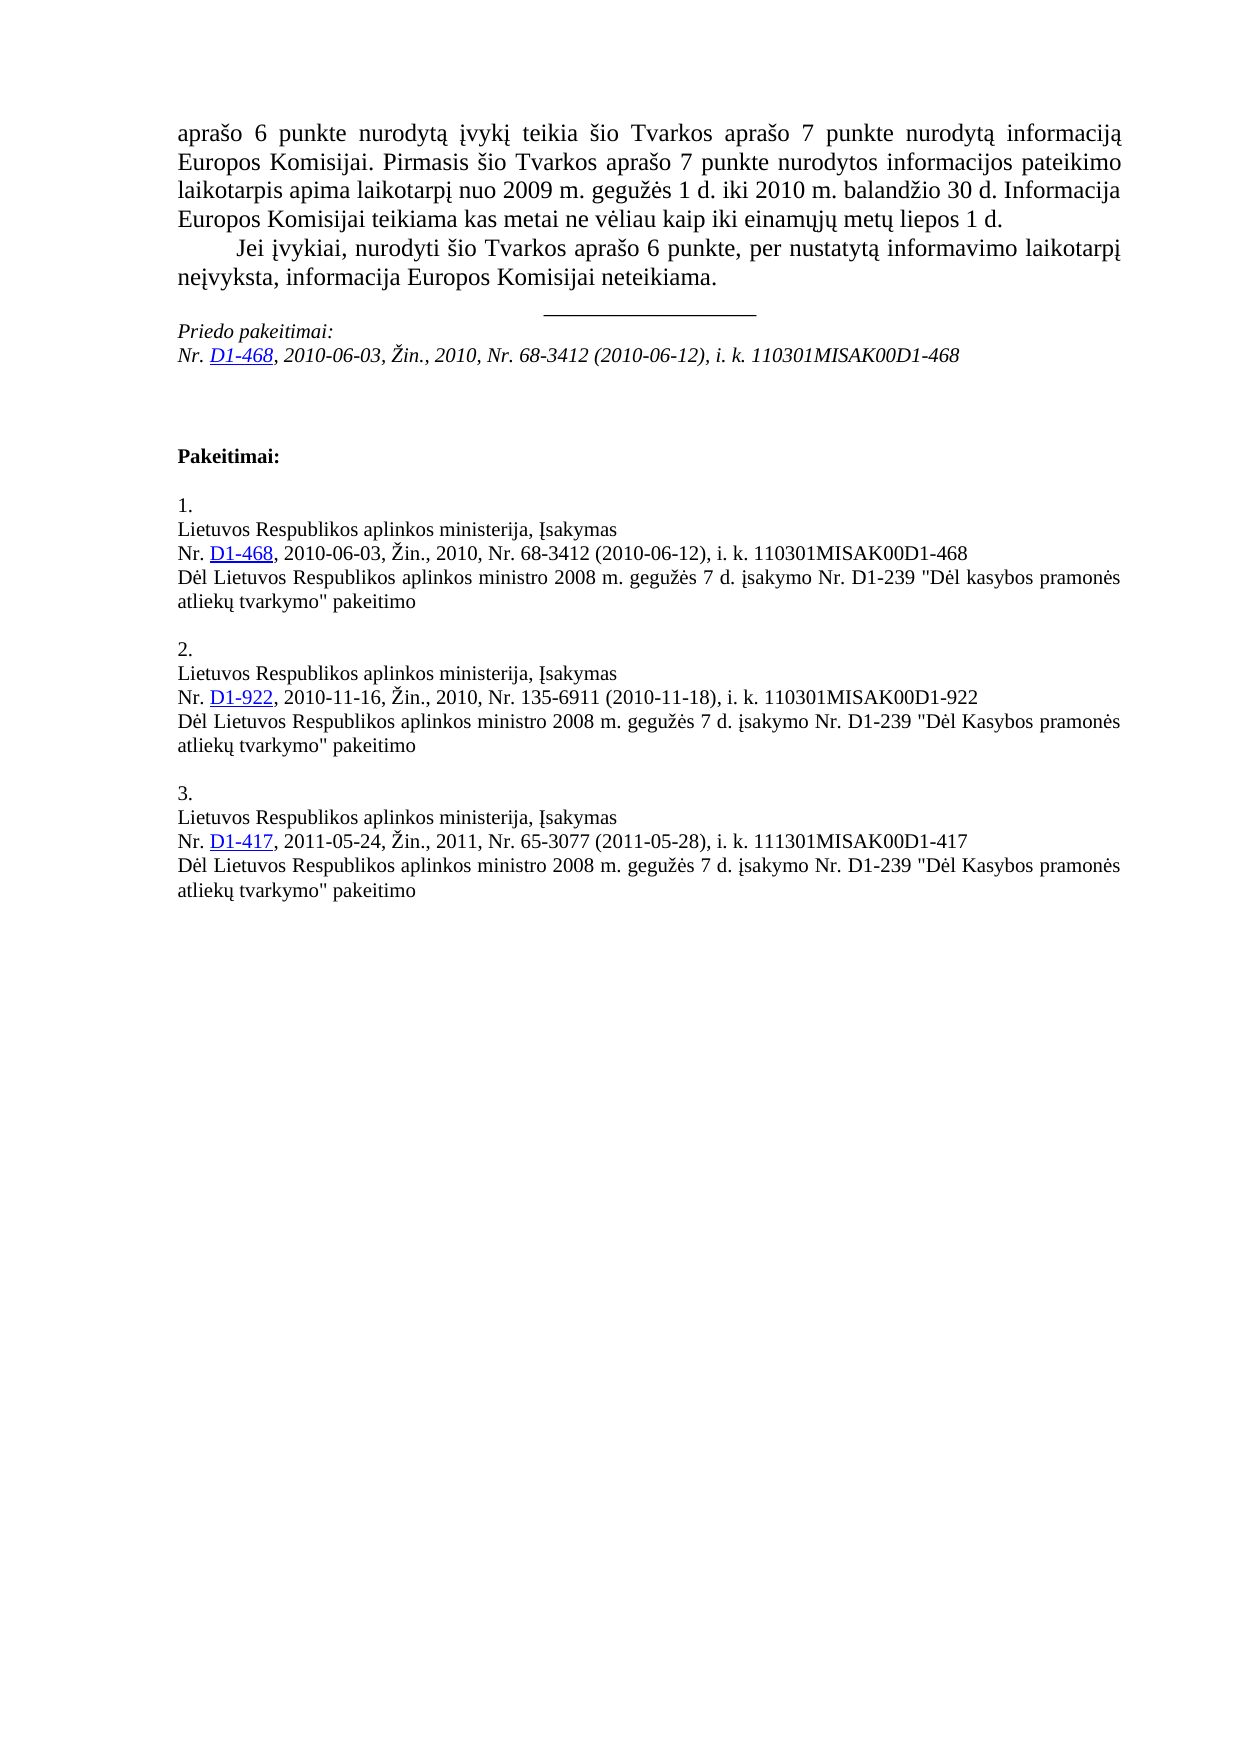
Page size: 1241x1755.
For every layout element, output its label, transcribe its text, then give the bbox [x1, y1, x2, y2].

text Jei įvykiai, nurodyti šio Tvarkos aprašo 6 punkte, per nustatytą informavimo laikotarpį neįvyksta, informacija Europos Komisijai neteikiama. [177, 233, 1122, 291]
text Nr. D1-468, 2010-06-03, Žin., 2010, Nr. 68-3412 (2010-06-12), i. k. 110301MISAK00D1-468 [177, 541, 1122, 565]
text Lietuvos Respublikos aplinkos ministerija, Įsakymas [177, 805, 1122, 829]
text Dėl Lietuvos Respublikos aplinkos ministro 2008 m. gegužės 7 d. įsakymo Nr. D1-239 "Dėl kasybos pramonės atliekų tvarkymo" pakeitimo [177, 565, 1122, 613]
text Dėl Lietuvos Respublikos aplinkos ministro 2008 m. gegužės 7 d. įsakymo Nr. D1-239 "Dėl Kasybos pramonės atliekų tvarkymo" pakeitimo [177, 853, 1122, 902]
text Priedo pakeitimai: [177, 319, 1122, 343]
text _________________ [177, 291, 1122, 319]
text Dėl Lietuvos Respublikos aplinkos ministro 2008 m. gegužės 7 d. įsakymo Nr. D1-239 "Dėl Kasybos pramonės atliekų tvarkymo" pakeitimo [177, 709, 1122, 757]
text Lietuvos Respublikos aplinkos ministerija, Įsakymas [177, 661, 1122, 685]
text Nr. D1-468, 2010-06-03, Žin., 2010, Nr. 68-3412 (2010-06-12), i. k. 110301MISAK00D1-468 [177, 343, 1122, 367]
text Pakeitimai: [177, 444, 1122, 468]
text aprašo 6 punkte nurodytą įvykį teikia šio Tvarkos aprašo 7 punkte nurodytą informaciją Europos Komisijai. Pirmasis šio Tvarkos aprašo 7 punkte nurodytos informacijos pateikimo laikotarpis apima laikotarpį nuo 2009 m. gegužės 1 d. iki 2010 m. balandžio 30 d. Informacija Europos Komisijai teikiama kas metai ne vėliau kaip iki einamųjų metų liepos 1 d. [177, 118, 1122, 233]
text Nr. D1-417, 2011-05-24, Žin., 2011, Nr. 65-3077 (2011-05-28), i. k. 111301MISAK00D1-417 [177, 829, 1122, 853]
text 2. [177, 637, 1122, 661]
text 1. [177, 492, 1122, 517]
text Nr. D1-922, 2010-11-16, Žin., 2010, Nr. 135-6911 (2010-11-18), i. k. 110301MISAK00D1-922 [177, 685, 1122, 709]
text 3. [177, 781, 1122, 805]
text Lietuvos Respublikos aplinkos ministerija, Įsakymas [177, 517, 1122, 541]
